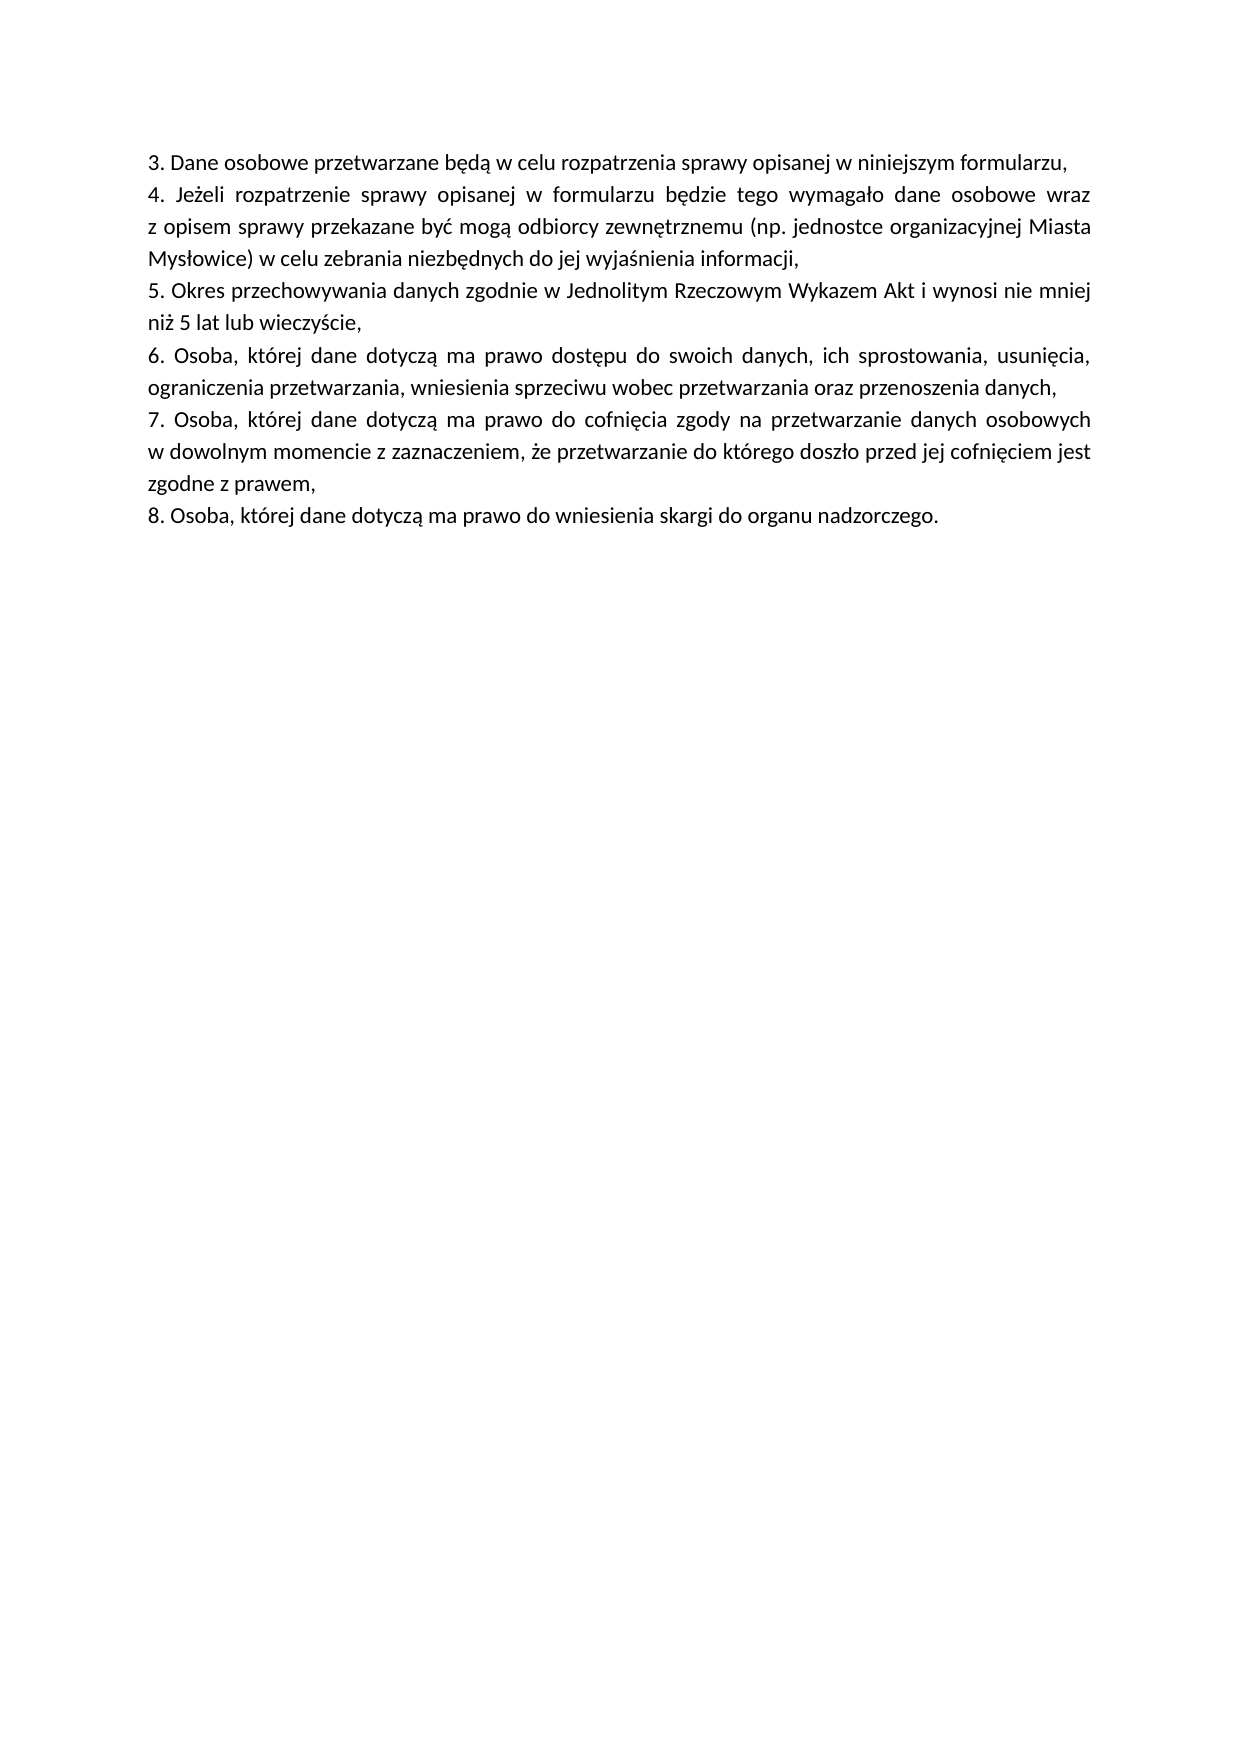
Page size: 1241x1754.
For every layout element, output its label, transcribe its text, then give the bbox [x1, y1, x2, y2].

list 3. Dane osobowe przetwarzane będą w celu rozpatrzenia sprawy opisanej w niniejszym formularzu, [148, 148, 1093, 176]
list 5. Okres przechowywania danych zgodnie w Jednolitym Rzeczowym Wykazem Akt i wynosi nie mniej niż 5 lat lub wieczyście, [148, 276, 1093, 337]
list 4. Jeżeli rozpatrzenie sprawy opisanej w formularzu będzie tego wymagało dane osobowe wraz z opisem sprawy przekazane być mogą odbiorcy zewnętrznemu (np. jednostce organizacyjnej Miasta Mysłowice) w celu zebrania niezbędnych do jej wyjaśnienia informacji, [148, 180, 1093, 272]
list 7. Osoba, której dane dotyczą ma prawo do cofnięcia zgody na przetwarzanie danych osobowych w dowolnym momencie z zaznaczeniem, że przetwarzanie do którego doszło przed jej cofnięciem jest zgodne z prawem, [148, 405, 1093, 497]
list 6. Osoba, której dane dotyczą ma prawo dostępu do swoich danych, ich sprostowania, usunięcia, ograniczenia przetwarzania, wniesienia sprzeciwu wobec przetwarzania oraz przenoszenia danych, [148, 341, 1093, 401]
list 8. Osoba, której dane dotyczą ma prawo do wniesienia skargi do organu nadzorczego. [148, 502, 1093, 530]
